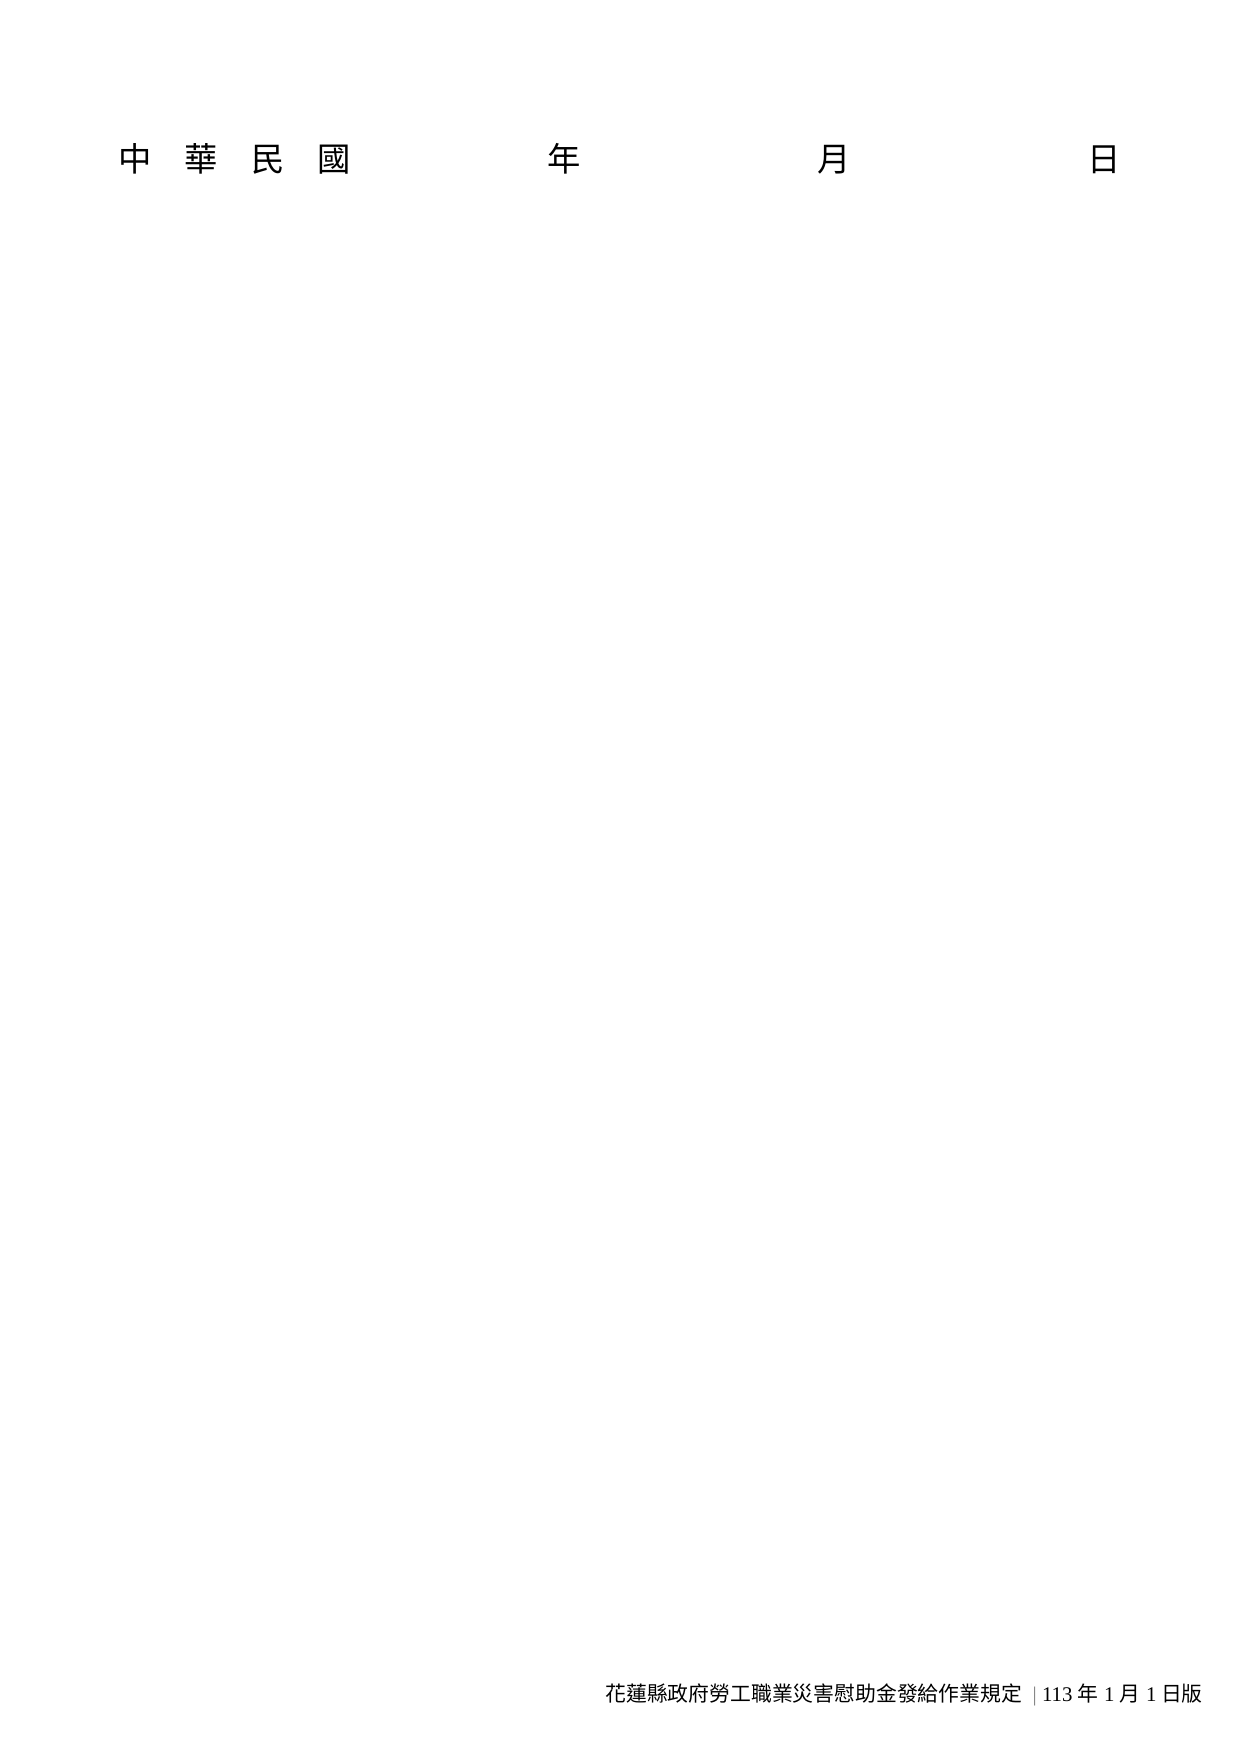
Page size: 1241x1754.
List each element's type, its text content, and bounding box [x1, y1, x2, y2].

text 中華民國 年 月 日 [118, 120, 1122, 195]
